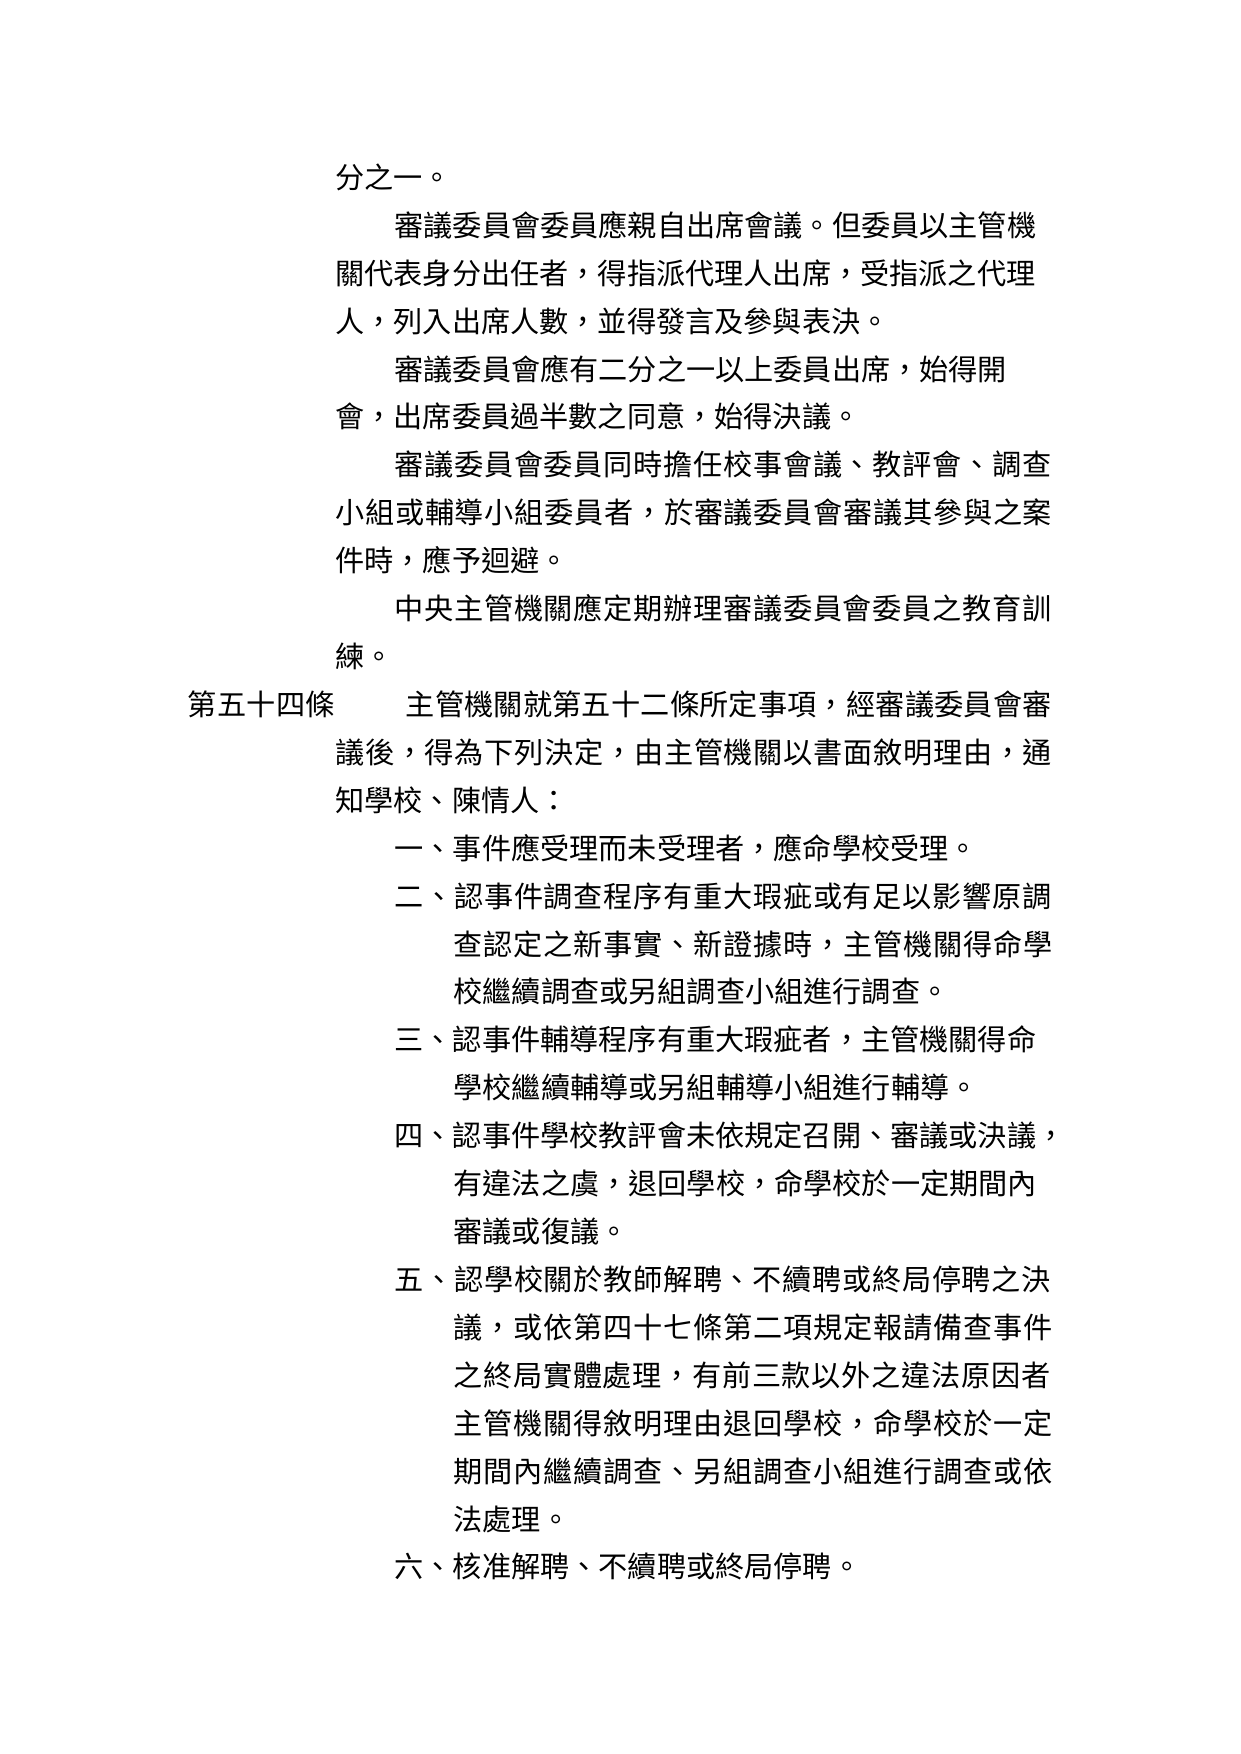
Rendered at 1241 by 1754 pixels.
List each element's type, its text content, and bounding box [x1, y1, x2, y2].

text 第五十四條 主管機關就第五十二條所定事項，經審議委員會審議後，得為下列決定，由主管機關以書面敘明理由，通知學校、陳情人： [187, 677, 1053, 821]
text 四、認事件學校教評會未依規定召開、審議或決議，有違法之虞，退回學校，命學校於一定期間內審議或復議。 [394, 1108, 1053, 1252]
text 中央主管機關應定期辦理審議委員會委員之教育訓練。 [335, 581, 1053, 677]
text 分之一。 [335, 150, 1053, 198]
text 二、認事件調查程序有重大瑕疵或有足以影響原調查認定之新事實、新證據時，主管機關得命學校繼續調查或另組調查小組進行調查。 [394, 869, 1053, 1012]
text 一、事件應受理而未受理者，應命學校受理。 [394, 821, 1053, 869]
text 五、認學校關於教師解聘、不續聘或終局停聘之決議，或依第四十七條第二項規定報請備查事件之終局實體處理，有前三款以外之違法原因者，主管機關得敘明理由退回學校，命學校於一定期間內繼續調查、另組調查小組進行調查或依法處理。 [394, 1252, 1053, 1539]
text 審議委員會應有二分之一以上委員出席，始得開會，出席委員過半數之同意，始得決議。 [335, 342, 1053, 437]
text 三、認事件輔導程序有重大瑕疵者，主管機關得命學校繼續輔導或另組輔導小組進行輔導。 [394, 1012, 1053, 1108]
text 審議委員會委員同時擔任校事會議、教評會、調查小組或輔導小組委員者，於審議委員會審議其參與之案件時，應予迴避。 [335, 437, 1053, 581]
text 審議委員會委員應親自出席會議。但委員以主管機關代表身分出任者，得指派代理人出席，受指派之代理人，列入出席人數，並得發言及參與表決。 [335, 198, 1053, 342]
text 六、核准解聘、不續聘或終局停聘。 [394, 1539, 1053, 1587]
